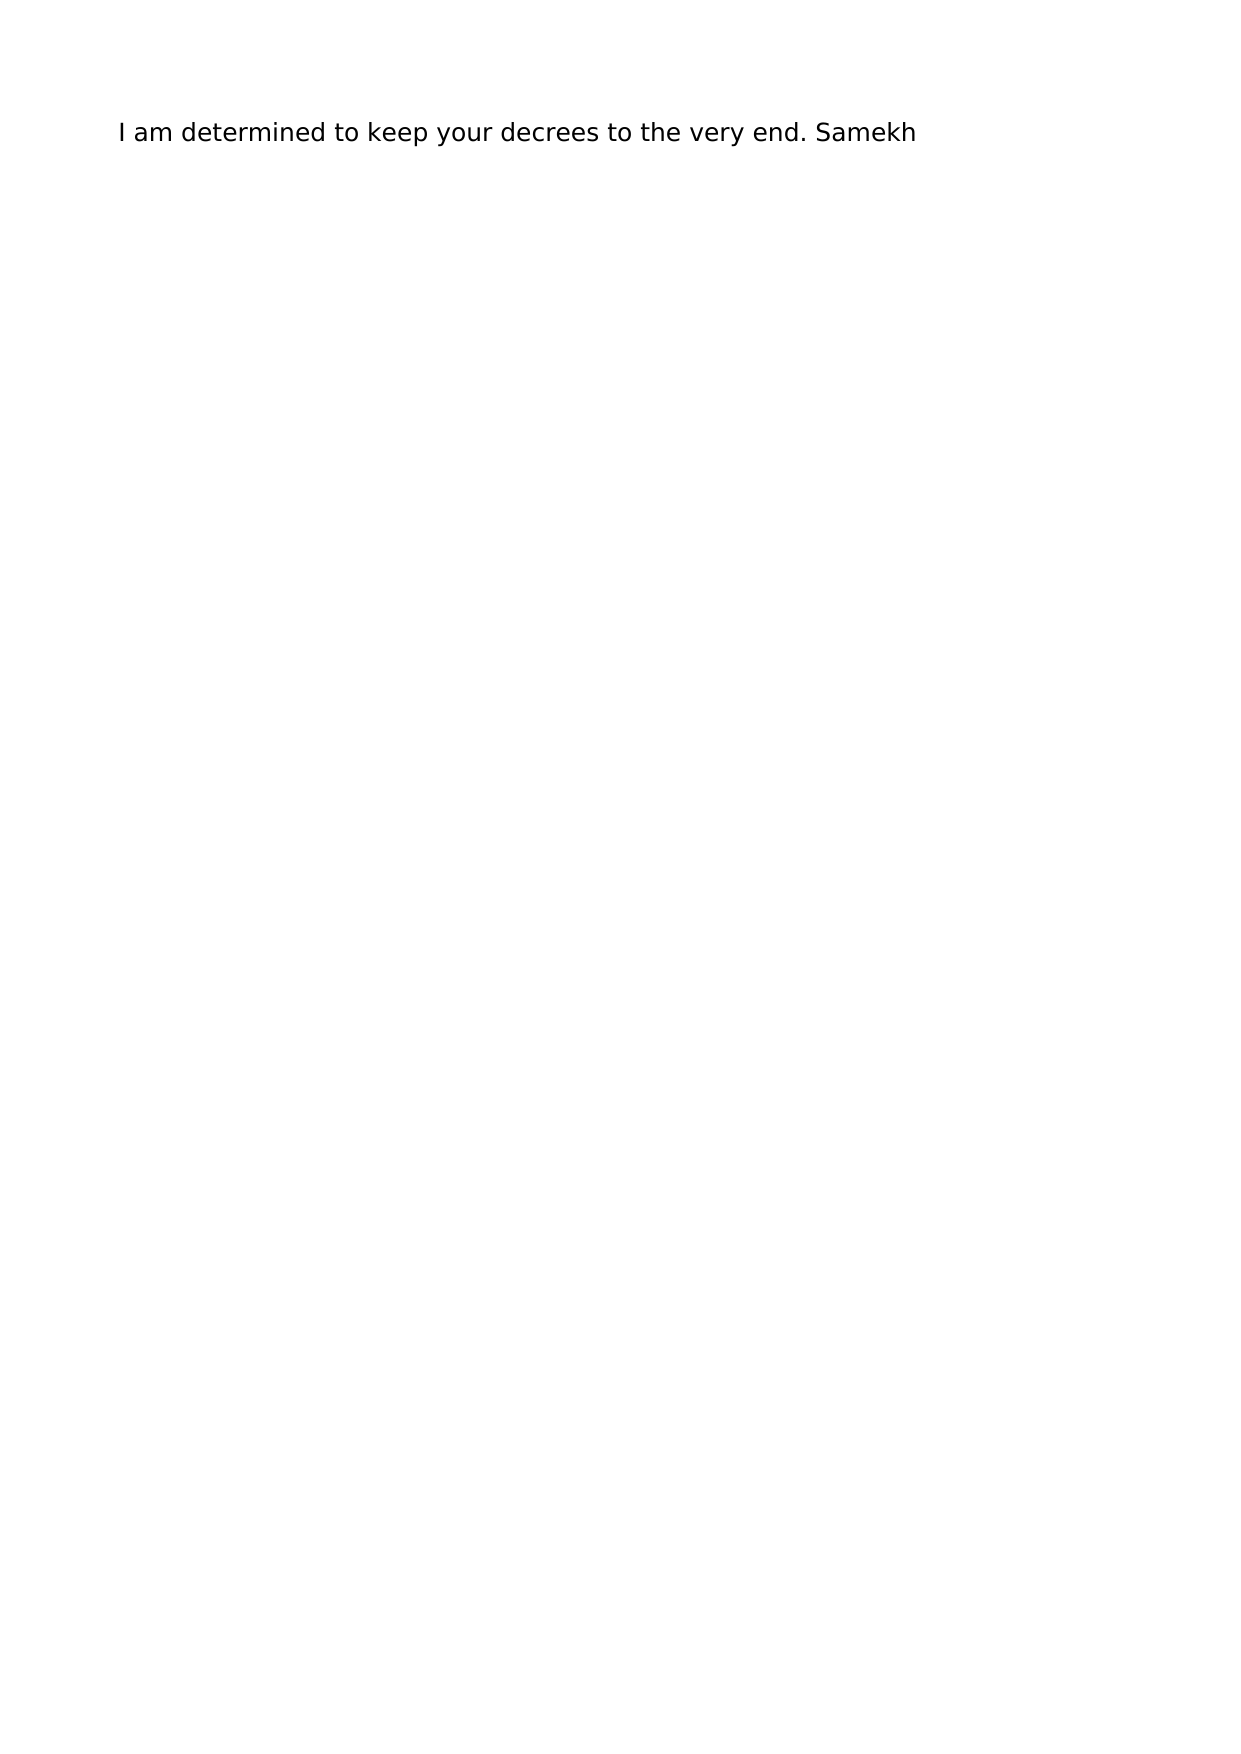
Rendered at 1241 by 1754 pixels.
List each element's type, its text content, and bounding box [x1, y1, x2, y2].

text I am determined to keep your decrees to the very end. Samekh [118, 118, 1122, 147]
